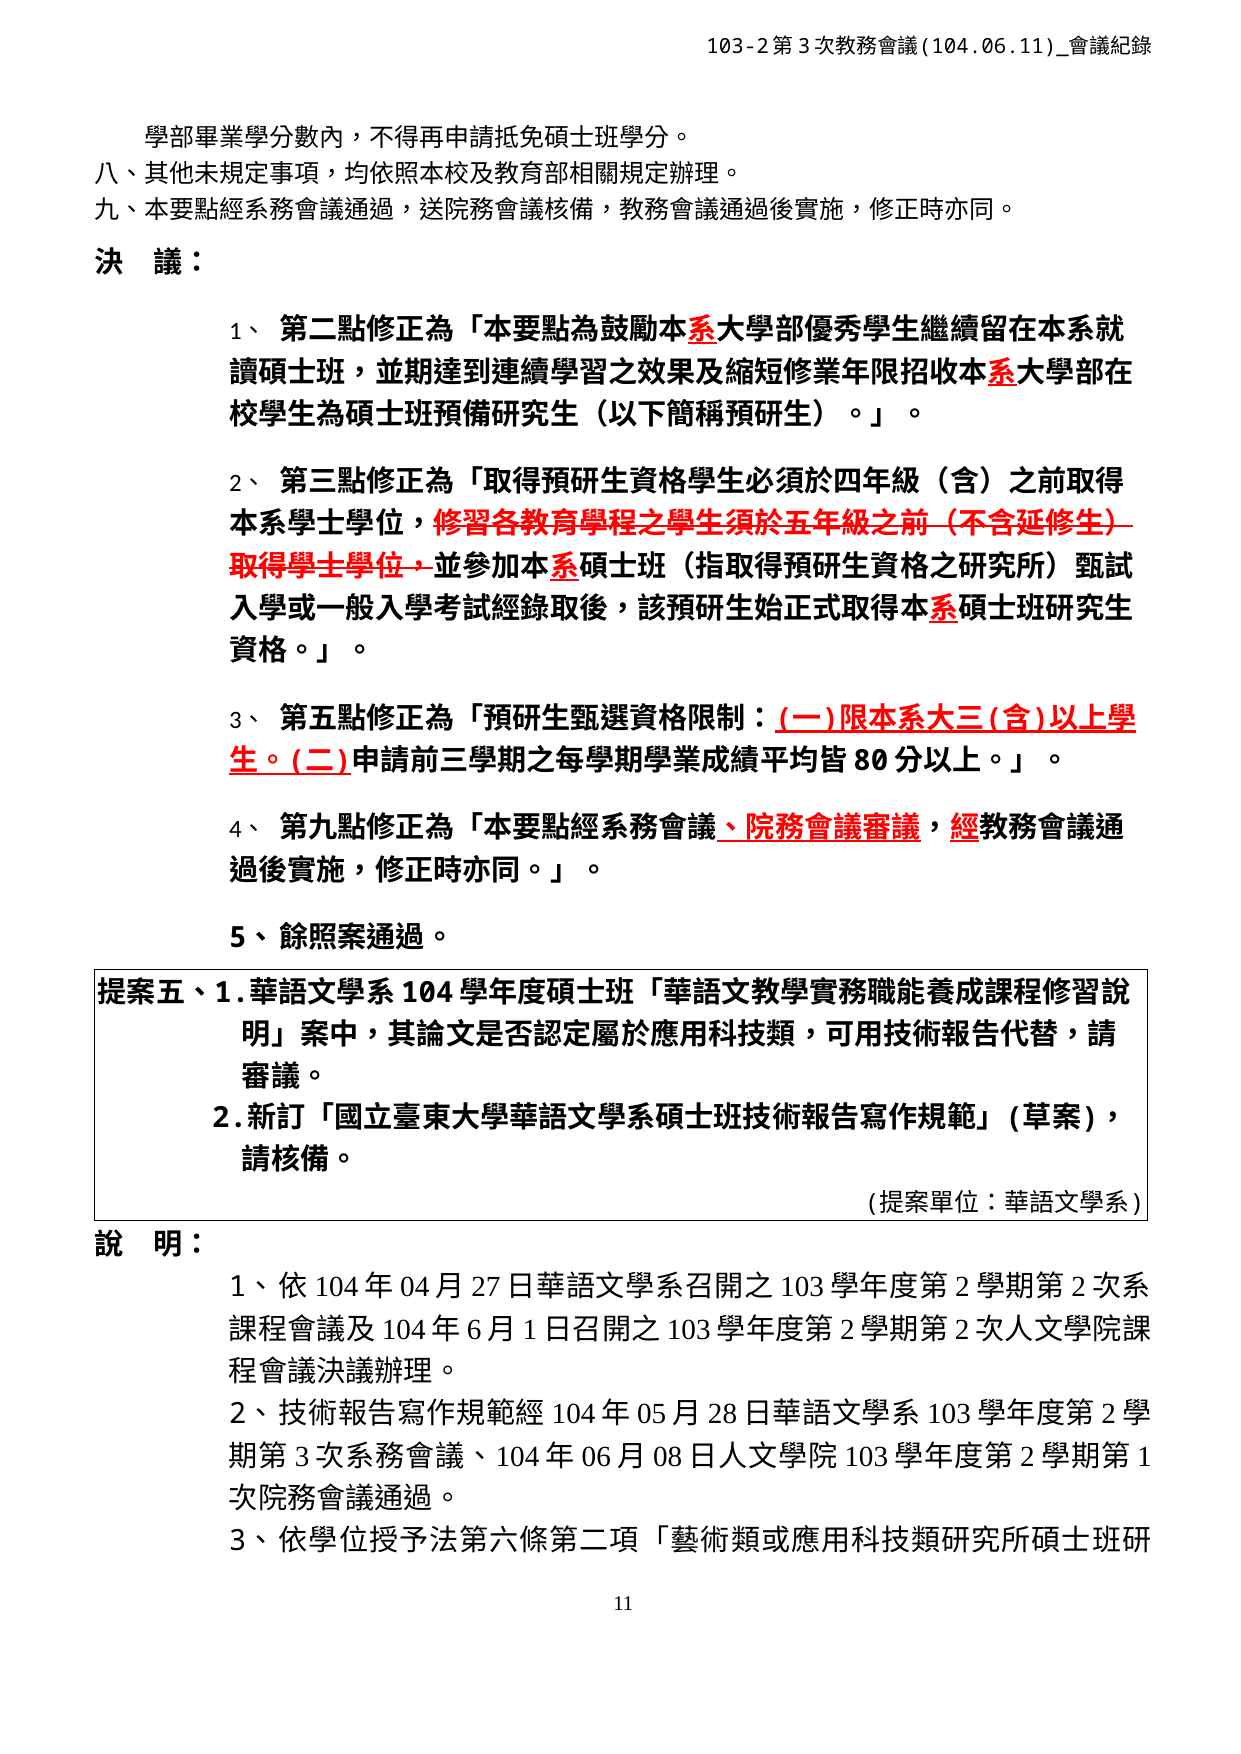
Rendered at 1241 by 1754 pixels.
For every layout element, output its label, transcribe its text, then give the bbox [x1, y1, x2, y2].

text 學部畢業學分數內，不得再申請抵免碩士班學分。 [94, 117, 1152, 154]
list 依104年04月27日華語文學系召開之103學年度第2學期第2次系課程會議及104年6月1日召開之103學年度第2學期第2次人文學院課程會議決議辦理。 [229, 1263, 1152, 1390]
text 八、其他未規定事項，均依照本校及教育部相關規定辦理。 [94, 154, 1152, 190]
list 依學位授予法第六條第二項「藝術類或應用科技類研究所碩士班研 [229, 1517, 1152, 1559]
list 第二點修正為「本要點為鼓勵本系大學部優秀學生繼續留在本系就讀碩士班，並期達到連續學習之效果及縮短修業年限招收本系大學部在校學生為碩士班預備研究生（以下簡稱預研生）。」。 [229, 306, 1152, 433]
list 第五點修正為「預研生甄選資格限制：(一)限本系大三(含)以上學生。(二)申請前三學期之每學期學業成績平均皆80分以上。」。 [229, 694, 1152, 779]
list 餘照案通過。 [229, 914, 1152, 956]
list 第三點修正為「取得預研生資格學生必須於四年級（含）之前取得本系學士學位，修習各教育學程之學生須於五年級之前（不含延修生）取得學士學位，並參加本系碩士班（指取得預研生資格之研究所）甄試入學或一般入學考試經錄取後，該預研生始正式取得本系碩士班研究生資格。」。 [229, 458, 1152, 669]
text 說 明： [94, 1221, 1131, 1263]
list 技術報告寫作規範經104年05月28日華語文學系103學年度第2學期第3次系務會議、104年06月08日人文學院103學年度第2學期第1次院務會議通過。 [229, 1390, 1152, 1517]
text 決 議： [94, 239, 1152, 281]
text 九、本要點經系務會議通過，送院務會議核備，教務會議通過後實施，修正時亦同。 [94, 190, 1152, 226]
table_header 提案五、1.華語文學系104學年度碩士班「華語文教學實務職能養成課程修習說明」案中，其論文是否認定屬於應用科技類，可用技術報告代替，請審議。 2.新訂「國立臺東大學華語文學系碩士班技術報告寫作規範」(草案)，請核備。 (提案單位：華語文學系) [95, 970, 1147, 1219]
list 第九點修正為「本要點經系務會議、院務會議審議，經教務會議通過後實施，修正時亦同。」。 [229, 804, 1152, 889]
